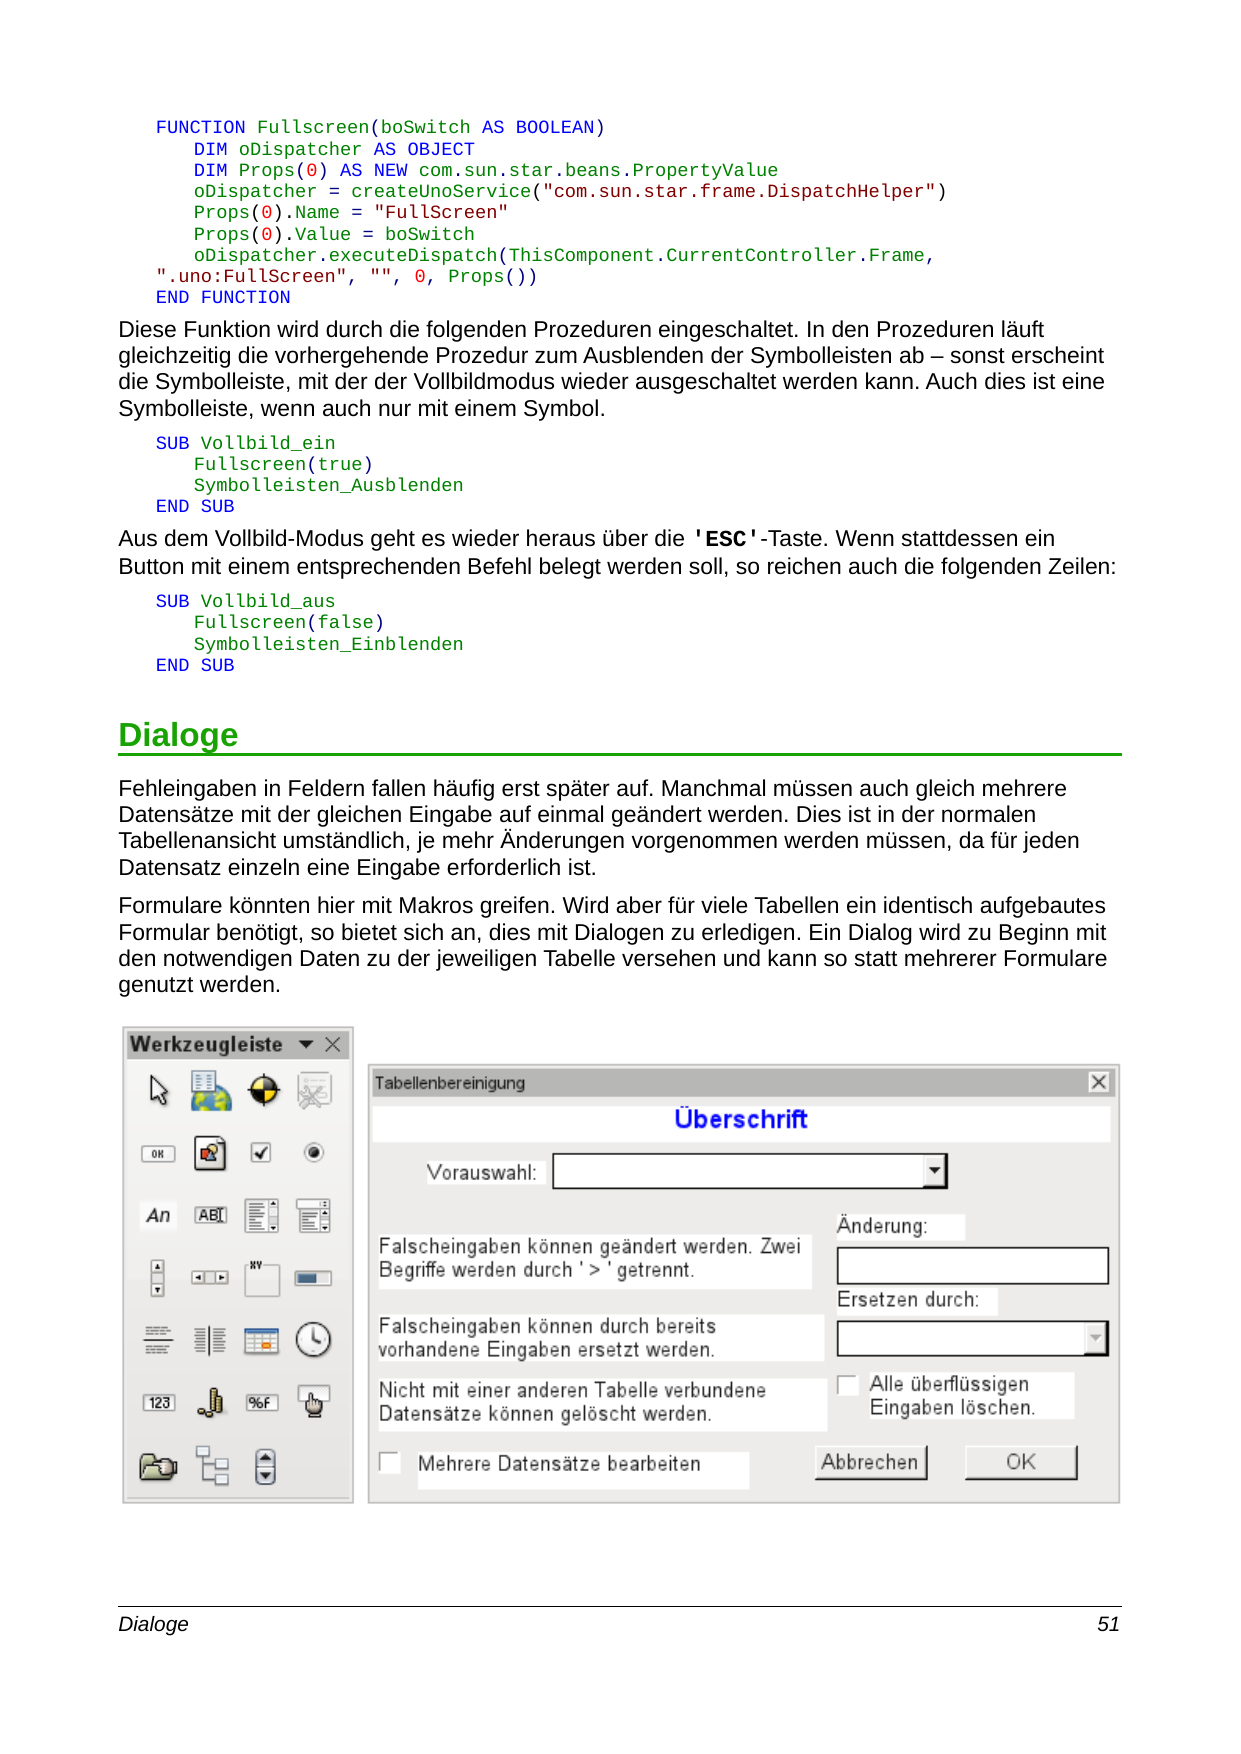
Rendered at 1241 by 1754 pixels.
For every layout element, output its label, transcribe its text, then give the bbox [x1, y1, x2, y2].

text Fullscreen(true) [156, 455, 1122, 476]
picture [118, 1022, 1125, 1507]
text DIM Props(0) AS NEW com.sun.star.beans.PropertyValue [156, 161, 1122, 182]
text Props(0).Name = "FullScreen" [156, 203, 1122, 224]
text oDispatcher = createUnoService("com.sun.star.frame.DispatchHelper") [156, 182, 1122, 203]
text Props(0).Value = boSwitch [156, 224, 1122, 246]
text Diese Funktion wird durch die folgenden Prozeduren eingeschaltet. In den Prozeduren läuft gleichzeitig die vorhergehende Prozedur zum Ausblenden der Symbolleisten ab – sonst erscheint die Symbolleiste, mit der der Vollbildmodus wieder ausgeschaltet werden kann. Auch dies ist eine Symbolleiste, wenn auch nur mit einem Symbol. [118, 316, 1122, 421]
text oDispatcher.executeDispatch(ThisComponent.CurrentController.Frame, ".uno:FullScreen", "", 0, Props()) [156, 246, 1122, 288]
text Symbolleisten_Einblenden [156, 634, 1122, 656]
subtitle Dialoge [118, 715, 1122, 753]
text END SUB [156, 497, 1122, 518]
text Fehleingaben in Feldern fallen häufig erst später auf. Manchmal müssen auch gleich mehrere Datensätze mit der gleichen Eingabe auf einmal geändert werden. Dies ist in der normalen Tabellenansicht umständlich, je mehr Änderungen vorgenommen werden müssen, da für jeden Datensatz einzeln eine Eingabe erforderlich ist. [118, 774, 1122, 880]
text Symbolleisten_Ausblenden [156, 476, 1122, 497]
text FUNCTION Fullscreen(boSwitch AS BOOLEAN) [156, 118, 1122, 139]
text Fullscreen(false) [156, 613, 1122, 634]
text SUB Vollbild_ein [156, 433, 1122, 455]
text SUB Vollbild_aus [156, 592, 1122, 613]
text DIM oDispatcher AS OBJECT [156, 139, 1122, 161]
text END FUNCTION [156, 288, 1122, 309]
text Formulare könnten hier mit Makros greifen. Wird aber für viele Tabellen ein identisch aufgebautes Formular benötigt, so bietet sich an, dies mit Dialogen zu erledigen. Ein Dialog wird zu Beginn mit den notwendigen Daten zu der jeweiligen Tabelle versehen und kann so statt mehrerer Formulare genutzt werden. [118, 892, 1122, 998]
text Aus dem Vollbild-Modus geht es wieder heraus über die 'ESC'-Taste. Wenn stattdessen ein Button mit einem entsprechenden Befehl belegt werden soll, so reichen auch die folgenden Zeilen: [118, 525, 1122, 579]
text END SUB [156, 656, 1122, 677]
